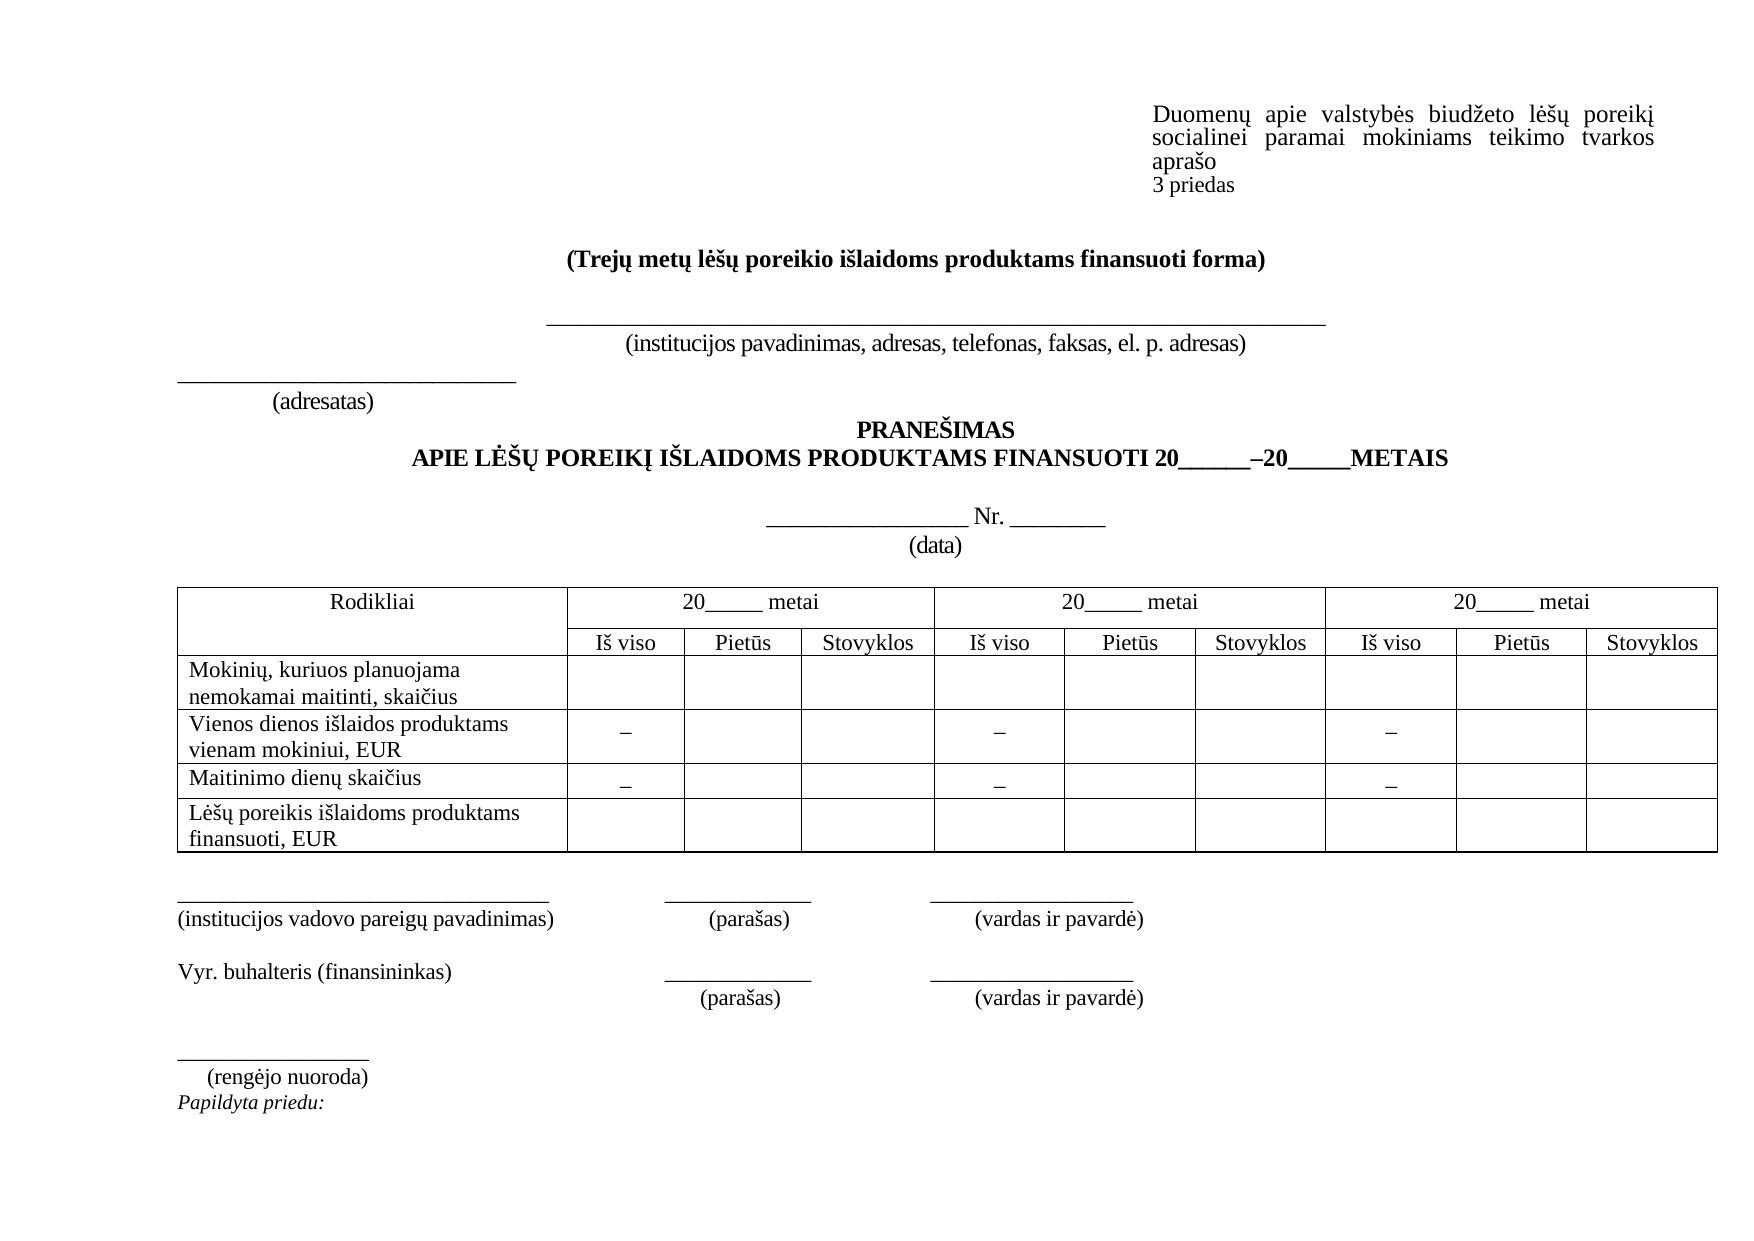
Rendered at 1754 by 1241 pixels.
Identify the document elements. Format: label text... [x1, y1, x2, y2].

table_cell Maitinimo dienų skaičius [178, 764, 567, 798]
table_cell [1587, 764, 1717, 798]
table_cell [1196, 656, 1325, 709]
table_cell _ [568, 764, 684, 798]
table_cell [685, 710, 801, 763]
text (data) [177, 530, 1695, 558]
text ____________________________________________________________________ [177, 302, 1695, 328]
table_cell Pietūs [1065, 629, 1195, 655]
table_cell Pietūs [1457, 629, 1586, 655]
table_cell _ [1326, 710, 1456, 763]
text Papildyta priedu: [177, 1089, 1695, 1114]
text APIE LĖŠŲ POREIKĮ IŠLAIDOMS PRODUKTAMS FINANSUOTI 20______–20_____METAIS [177, 443, 1695, 472]
table_cell [1196, 764, 1325, 798]
table_cell _ [935, 764, 1064, 798]
table_cell [685, 799, 801, 851]
table_cell [685, 764, 801, 798]
table_cell [568, 799, 684, 851]
text _________________ Nr. ________ [177, 501, 1695, 530]
table_cell [1326, 799, 1456, 851]
table_cell Iš viso [935, 629, 1064, 655]
text Vyr. buhalteris (finansininkas) _____________ __________________ [177, 958, 1695, 984]
table_cell Mokinių, kuriuos planuojama nemokamai maitinti, skaičius [178, 656, 567, 709]
table_cell [1196, 799, 1325, 851]
text (Trejų metų lėšų poreikio išlaidoms produktams finansuoti forma) [177, 244, 1655, 273]
table_cell [802, 710, 934, 763]
table_cell [685, 656, 801, 709]
table_cell Stovyklos [802, 629, 934, 655]
table_cell Iš viso [568, 629, 684, 655]
table_cell [802, 764, 934, 798]
table_cell Stovyklos [1587, 629, 1717, 655]
table_header 20_____ metai [935, 588, 1325, 628]
table_cell [1457, 764, 1586, 798]
table_cell [1457, 710, 1586, 763]
text PRANEŠIMAS [177, 415, 1695, 443]
text ____________________________ [177, 357, 1695, 386]
table_cell _ [1326, 764, 1456, 798]
table_header 20_____ metai [568, 588, 934, 628]
table_cell _ [935, 710, 1064, 763]
text (parašas) (vardas ir pavardė) [177, 984, 1695, 1011]
table_cell [568, 656, 684, 709]
table_cell [802, 799, 934, 851]
table_cell Stovyklos [1196, 629, 1325, 655]
table_cell Pietūs [685, 629, 801, 655]
table_cell [1457, 799, 1586, 851]
text (rengėjo nuoroda) [177, 1063, 1695, 1089]
table_cell [1587, 656, 1717, 709]
text _________________________________ _____________ __________________ [177, 879, 1695, 905]
table_header Rodikliai [178, 588, 567, 655]
table_cell Iš viso [1326, 629, 1456, 655]
table_header 20_____ metai [1326, 588, 1717, 628]
table_cell [1065, 764, 1195, 798]
table_cell [1457, 656, 1586, 709]
table_cell [935, 799, 1064, 851]
table_cell [1587, 710, 1717, 763]
table_cell [1065, 710, 1195, 763]
table_cell [802, 656, 934, 709]
table_cell Vienos dienos išlaidos produktams vienam mokiniui, EUR [178, 710, 567, 763]
text (institucijos vadovo pareigų pavadinimas) (parašas) (vardas ir pavardė) [177, 905, 1695, 931]
table_cell [1326, 656, 1456, 709]
table_cell _ [568, 710, 684, 763]
table_cell [1065, 799, 1195, 851]
table_cell Lėšų poreikis išlaidoms produktams finansuoti, EUR [178, 799, 567, 851]
text (institucijos pavadinimas, adresas, telefonas, faksas, el. p. adresas) [177, 328, 1695, 357]
table_cell [1587, 799, 1717, 851]
table_cell [1065, 656, 1195, 709]
text Duomenų apie valstybės biudžeto lėšų poreikį socialinei paramai mokiniams teikimo tvarkos aprašo [1152, 103, 1655, 174]
text (adresatas) [177, 386, 1695, 415]
text _________________ [177, 1037, 1695, 1063]
table_cell [935, 656, 1064, 709]
text 3 priedas [1152, 174, 1655, 197]
table_cell [1196, 710, 1325, 763]
